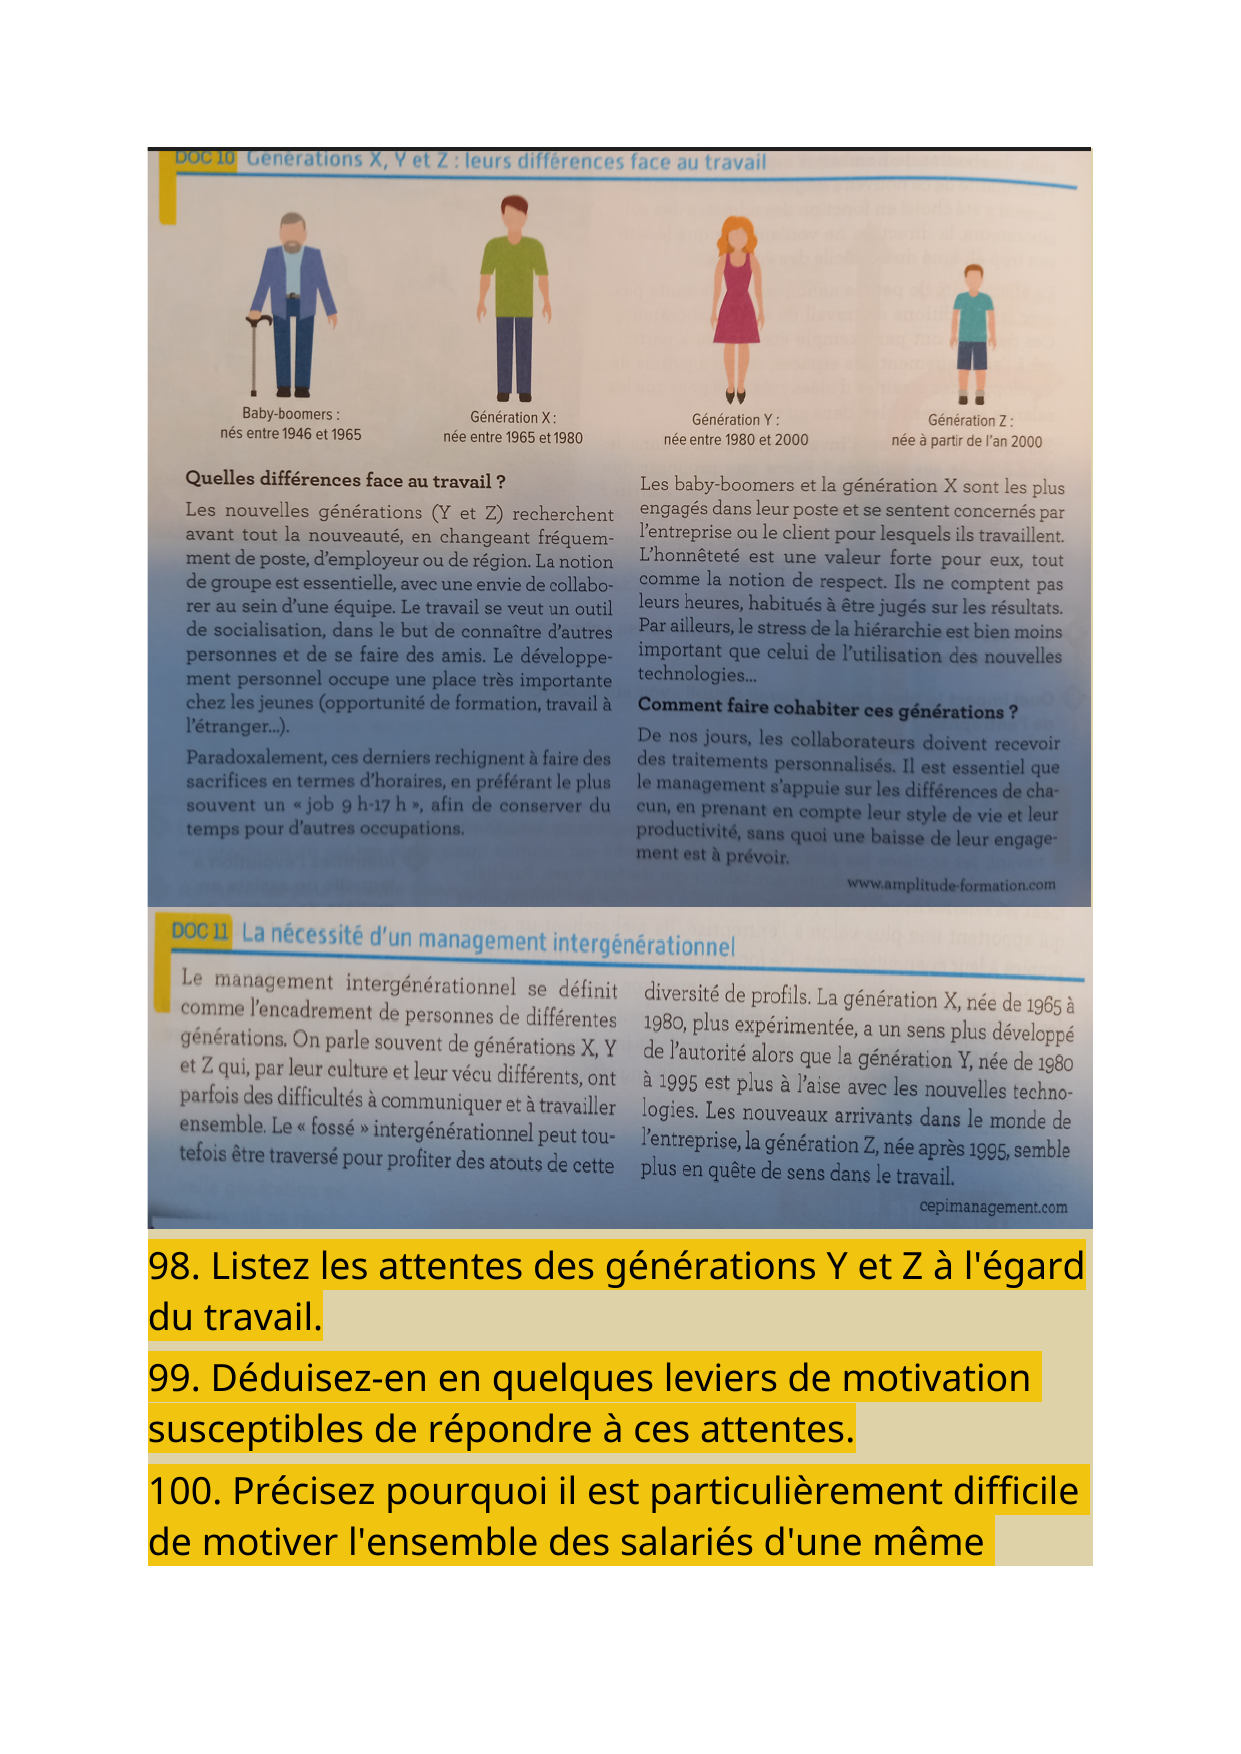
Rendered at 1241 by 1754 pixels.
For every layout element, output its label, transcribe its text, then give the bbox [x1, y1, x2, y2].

text 99. Déduisez-en en quelques leviers de motivation susceptibles de répondre à ces attentes. [148, 1351, 1093, 1453]
text 98. Listez les attentes des générations Y et Z à l'égard du travail. [148, 1239, 1093, 1341]
text 100. Précisez pourquoi il est particulièrement difficile de motiver l'ensemble des salariés d'une même [148, 1464, 1093, 1566]
